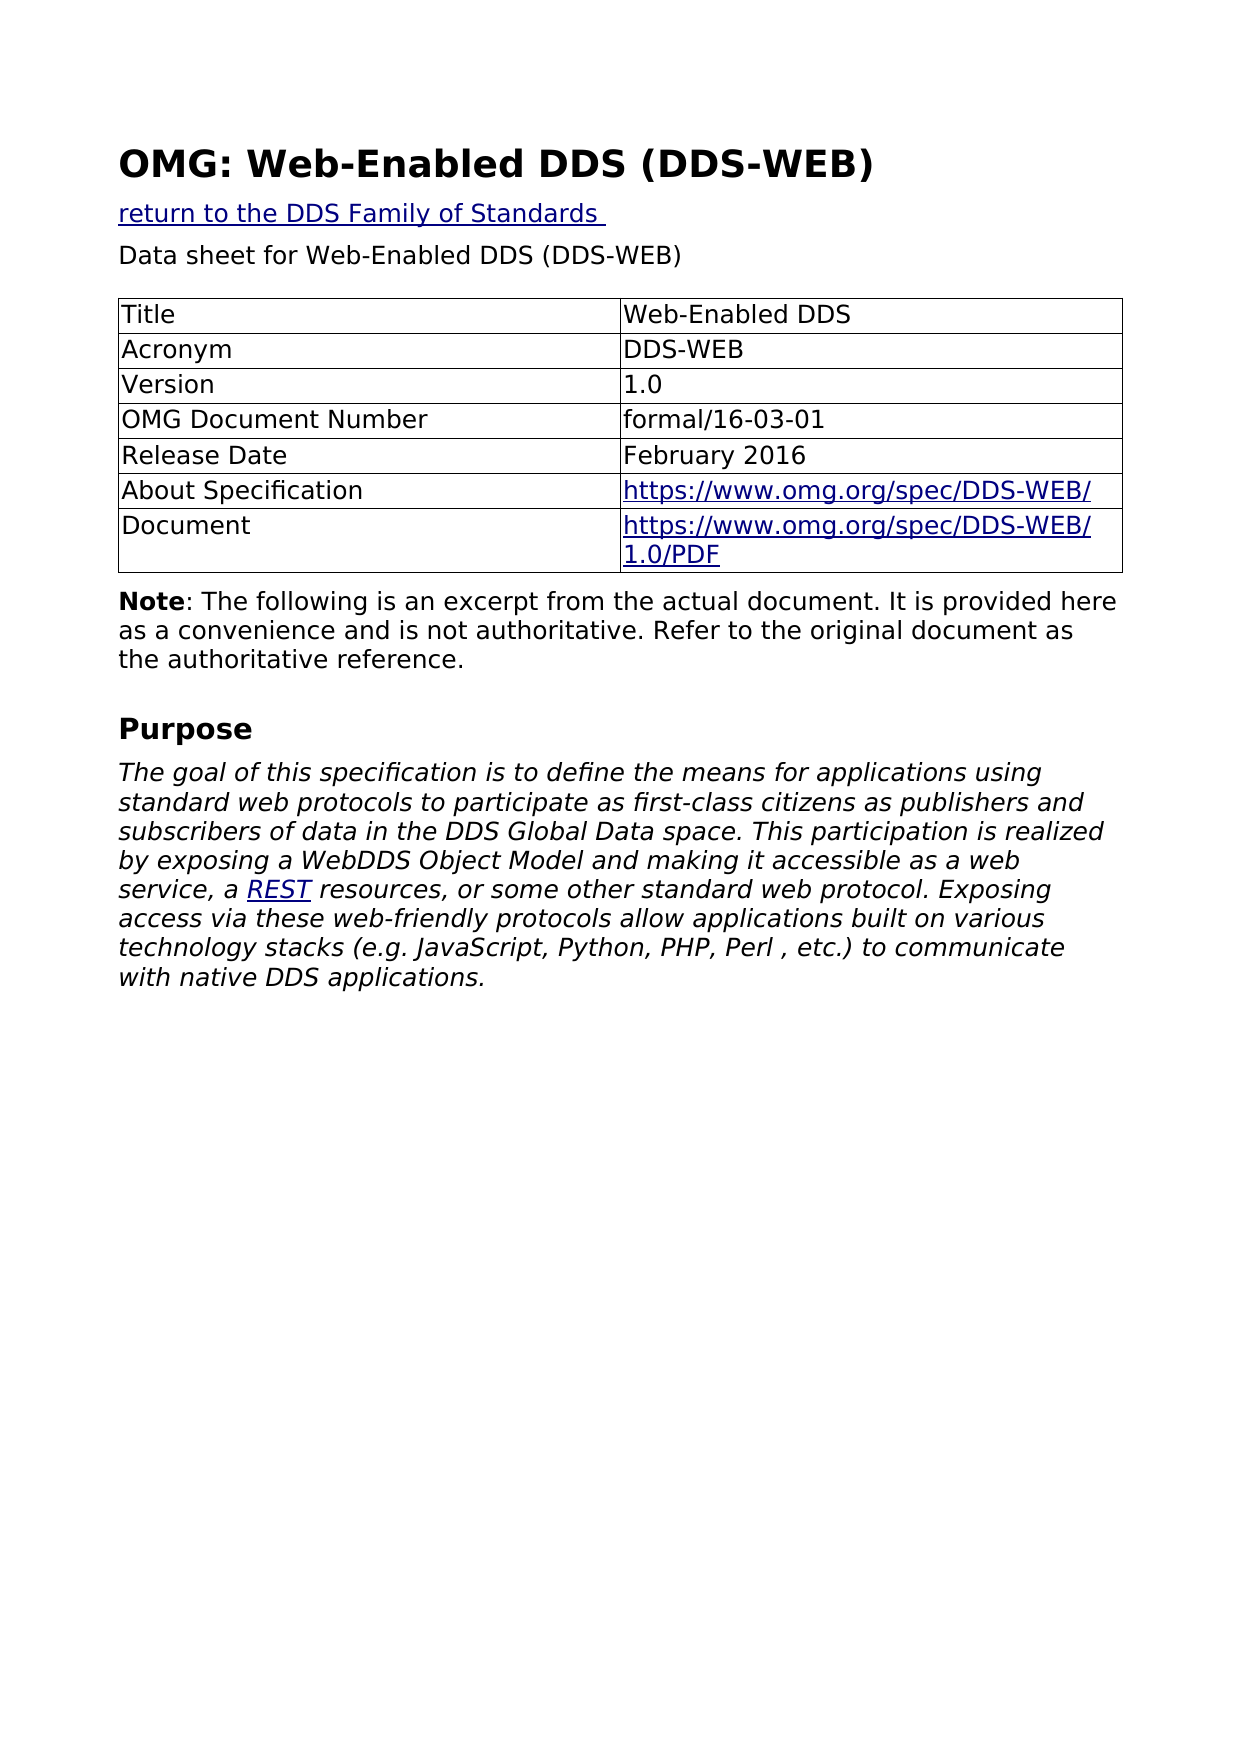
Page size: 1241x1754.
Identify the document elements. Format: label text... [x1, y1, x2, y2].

table_cell Release Date [119, 439, 620, 473]
table_header Web-Enabled DDS [621, 299, 1122, 332]
table_cell Document [119, 509, 620, 572]
table_cell https://www.omg.org/spec/DDS-WEB/ [621, 474, 1122, 508]
table_header Title [119, 299, 620, 332]
table_cell OMG Document Number [119, 404, 620, 438]
table_cell 1.0 [621, 369, 1122, 403]
text return to the DDS Family of Standards [118, 199, 1122, 228]
table_cell https://www.omg.org/spec/DDS-WEB/1.0/PDF [621, 509, 1122, 572]
table_cell Version [119, 369, 620, 403]
table_cell DDS-WEB [621, 334, 1122, 368]
text Data sheet for Web-Enabled DDS (DDS-WEB) [118, 241, 1122, 270]
text Note: The following is an excerpt from the actual document. It is provided here as a convenience and is not authoritative. Refer to the original document as the authoritative reference. [118, 587, 1122, 675]
table_cell About Specification [119, 474, 620, 508]
table_cell Acronym [119, 334, 620, 368]
subtitle Purpose [118, 712, 1122, 746]
text The goal of this specification is to define the means for applications using standard web protocols to participate as first-class citizens as publishers and subscribers of data in the DDS Global Data space. This participation is realized by exposing a WebDDS Object Model and making it accessible as a web service, a REST resources, or some other standard web protocol. Exposing access via these web-friendly protocols allow applications built on various technology stacks (e.g. JavaScript, Python, PHP, Perl , etc.) to communicate with native DDS applications. [118, 759, 1122, 992]
subtitle OMG: Web-Enabled DDS (DDS-WEB) [118, 143, 1122, 187]
table_cell formal/16-03-01 [621, 404, 1122, 438]
table_cell February 2016 [621, 439, 1122, 473]
